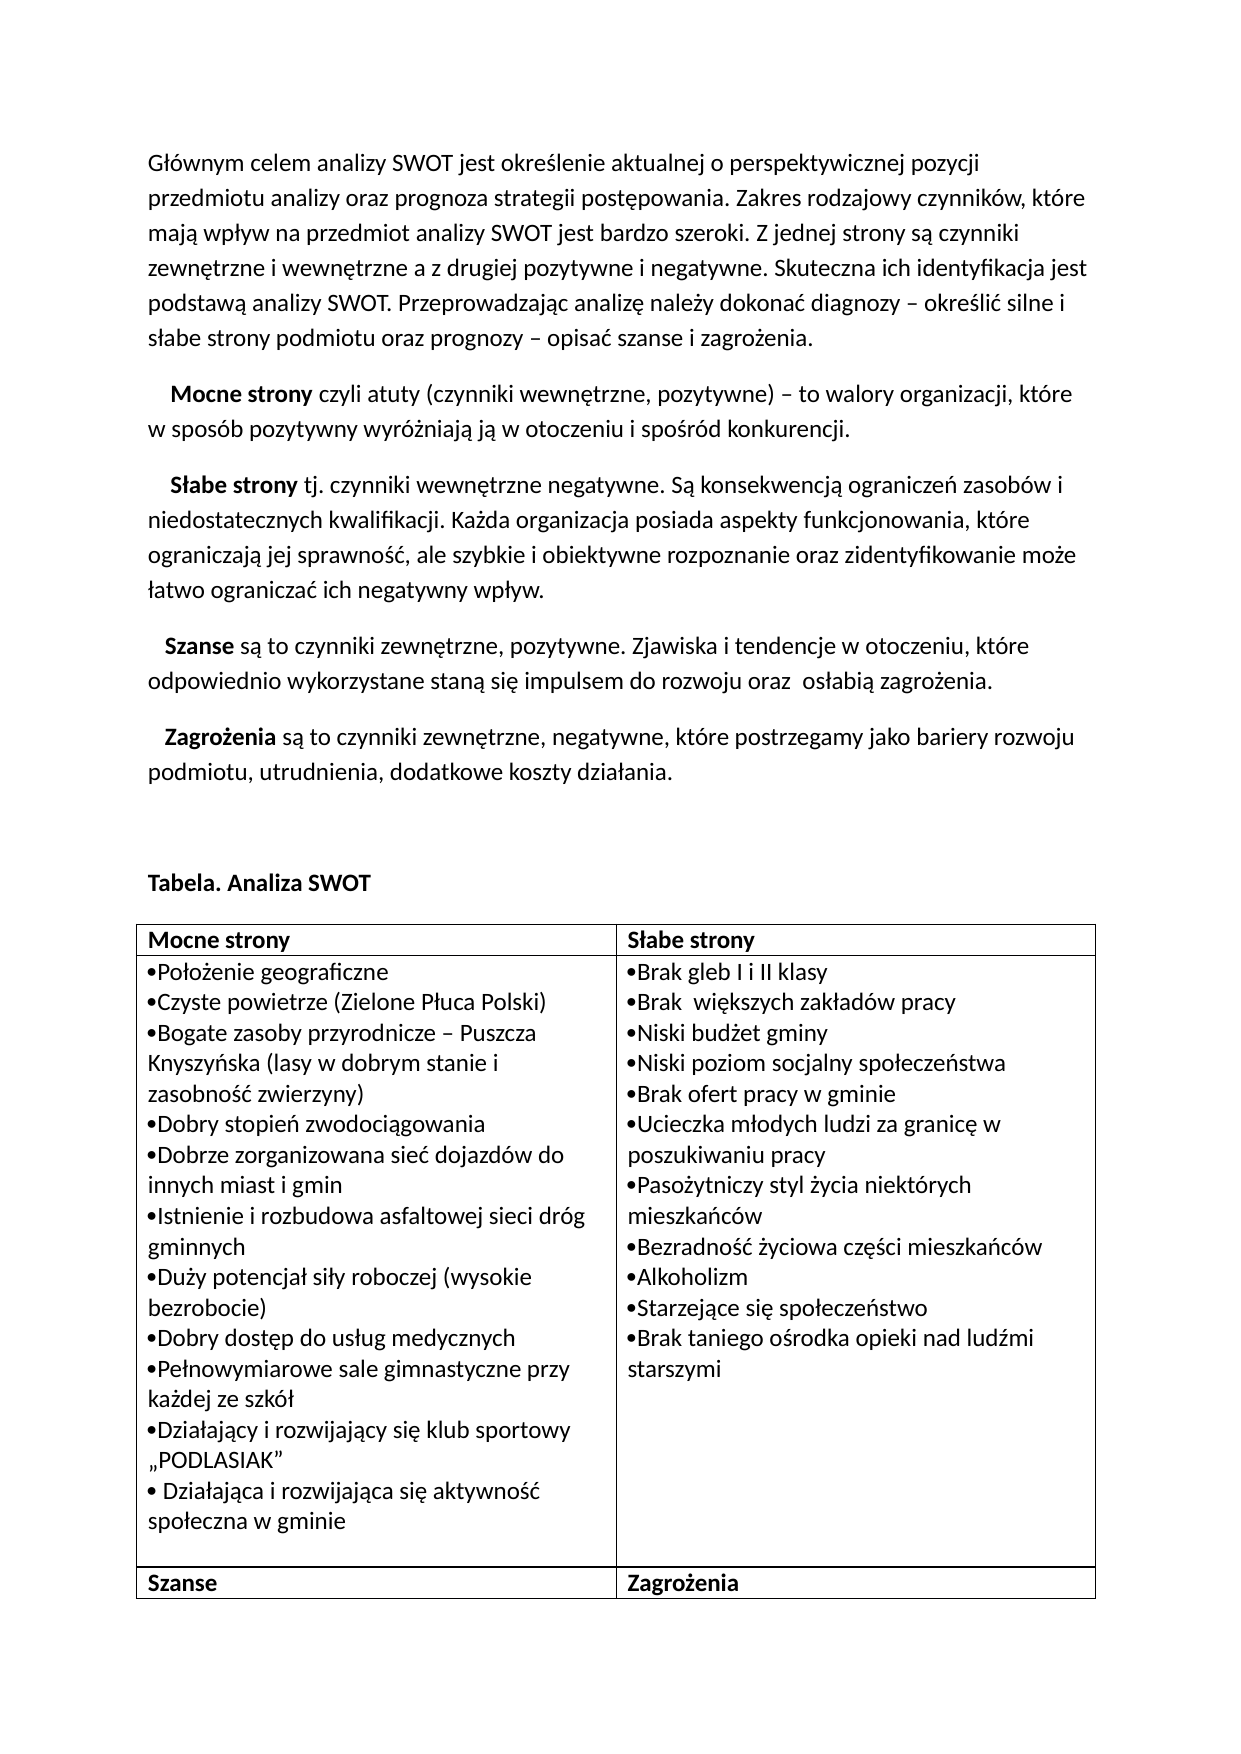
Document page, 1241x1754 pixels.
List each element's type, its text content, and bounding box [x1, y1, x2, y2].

text Zagrożenia są to czynniki zewnętrzne, negatywne, które postrzegamy jako bariery rozwoju podmiotu, utrudnienia, dodatkowe koszty działania. [148, 721, 1093, 786]
text Tabela. Analiza SWOT [148, 868, 1093, 898]
text Mocne strony czyli atuty (czynniki wewnętrzne, pozytywne) – to walory organizacji, które w sposób pozytywny wyróżniają ją w otoczeniu i spośród konkurencji. [148, 378, 1093, 444]
table_cell Brak gleb I i II klasy Brak większych zakładów pracy Niski budżet gminy Niski poziom socjalny społeczeństwa Brak ofert pracy w gminie Ucieczka młodych ludzi za granicę w poszukiwaniu pracy Pasożytniczy styl życia niektórych mieszkańców Bezradność życiowa części mieszkańców Alkoholizm Starzejące się społeczeństwo Brak taniego ośrodka opieki nad ludźmi starszymi [617, 956, 1095, 1566]
table_header Słabe strony [617, 925, 1095, 955]
text Głównym celem analizy SWOT jest określenie aktualnej o perspektywicznej pozycji przedmiotu analizy oraz prognoza strategii postępowania. Zakres rodzajowy czynników, które mają wpływ na przedmiot analizy SWOT jest bardzo szeroki. Z jednej strony są czynniki zewnętrzne i wewnętrzne a z drugiej pozytywne i negatywne. Skuteczna ich identyfikacja jest podstawą analizy SWOT. Przeprowadzając analizę należy dokonać diagnozy – określić silne i słabe strony podmiotu oraz prognozy – opisać szanse i zagrożenia. [148, 148, 1093, 353]
table_cell Zagrożenia [617, 1568, 1095, 1598]
text Słabe strony tj. czynniki wewnętrzne negatywne. Są konsekwencją ograniczeń zasobów i niedostatecznych kwalifikacji. Każda organizacja posiada aspekty funkcjonowania, które ograniczają jej sprawność, ale szybkie i obiektywne rozpoznanie oraz zidentyfikowanie może łatwo ograniczać ich negatywny wpływ. [148, 469, 1093, 605]
table_cell Położenie geograficzne Czyste powietrze (Zielone Płuca Polski) Bogate zasoby przyrodnicze – Puszcza Knyszyńska (lasy w dobrym stanie i zasobność zwierzyny) Dobry stopień zwodociągowania Dobrze zorganizowana sieć dojazdów do innych miast i gmin Istnienie i rozbudowa asfaltowej sieci dróg gminnych Duży potencjał siły roboczej (wysokie bezrobocie) Dobry dostęp do usług medycznych Pełnowymiarowe sale gimnastyczne przy każdej ze szkół Działający i rozwijający się klub sportowy „PODLASIAK” Działająca i rozwijająca się aktywność społeczna w gminie [137, 956, 616, 1566]
text Szanse są to czynniki zewnętrzne, pozytywne. Zjawiska i tendencje w otoczeniu, które odpowiednio wykorzystane staną się impulsem do rozwoju oraz osłabią zagrożenia. [148, 630, 1093, 696]
table_cell Szanse [137, 1568, 616, 1598]
table_header Mocne strony [137, 925, 616, 955]
